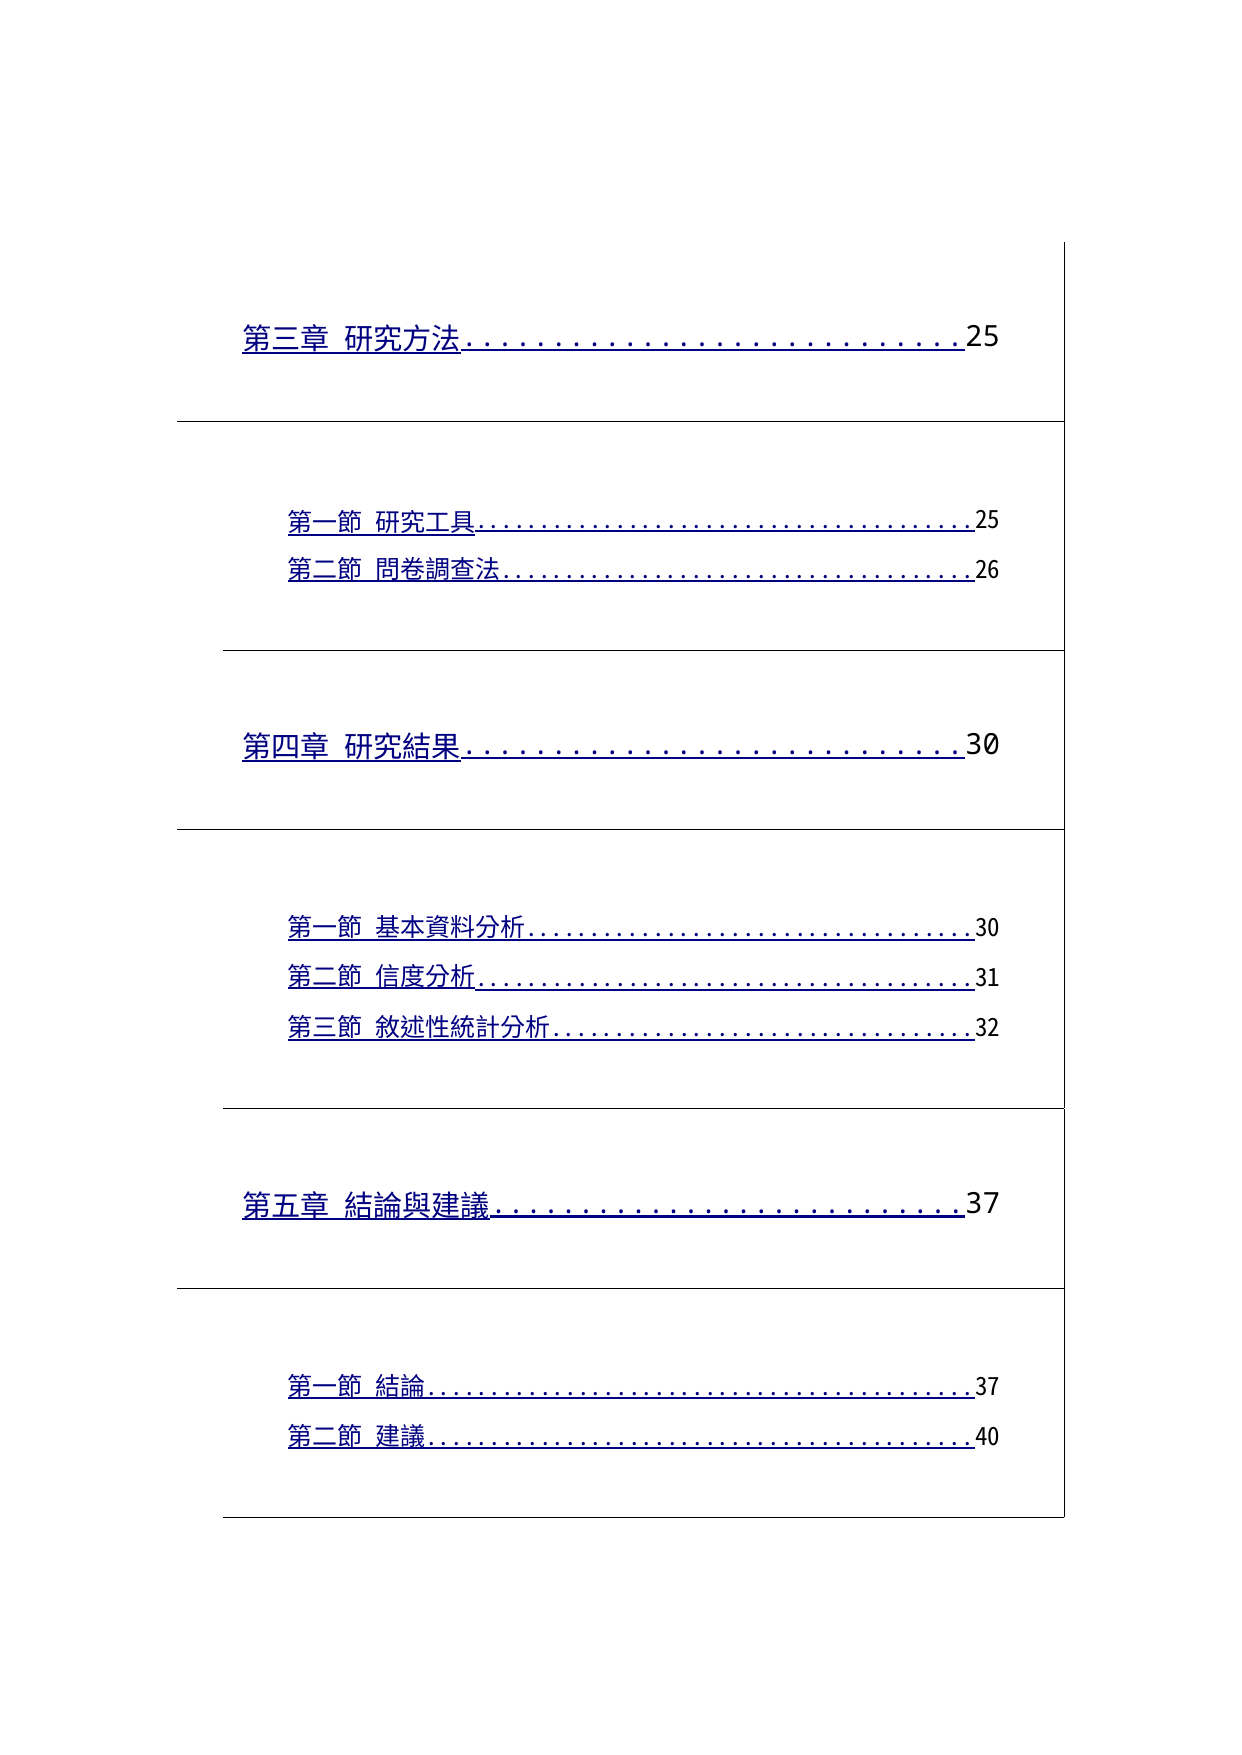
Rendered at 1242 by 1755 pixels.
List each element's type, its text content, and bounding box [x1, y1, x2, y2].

text 第四章 研究結果 30 [177, 650, 1064, 829]
text 第二節 建議 40 [223, 1402, 1064, 1517]
text 第二節 信度分析 31 [223, 944, 1064, 994]
text 第三節 敘述性統計分析 32 [223, 994, 1064, 1108]
text 第三章 研究方法 25 [177, 242, 1064, 421]
text 第五章 結論與建議 37 [177, 1108, 1064, 1288]
text 第一節 研究工具 25 [223, 421, 1064, 536]
text 第二節 問卷調查法 26 [223, 536, 1064, 650]
text 第一節 結論 37 [223, 1288, 1064, 1402]
text 第一節 基本資料分析 30 [223, 829, 1064, 944]
